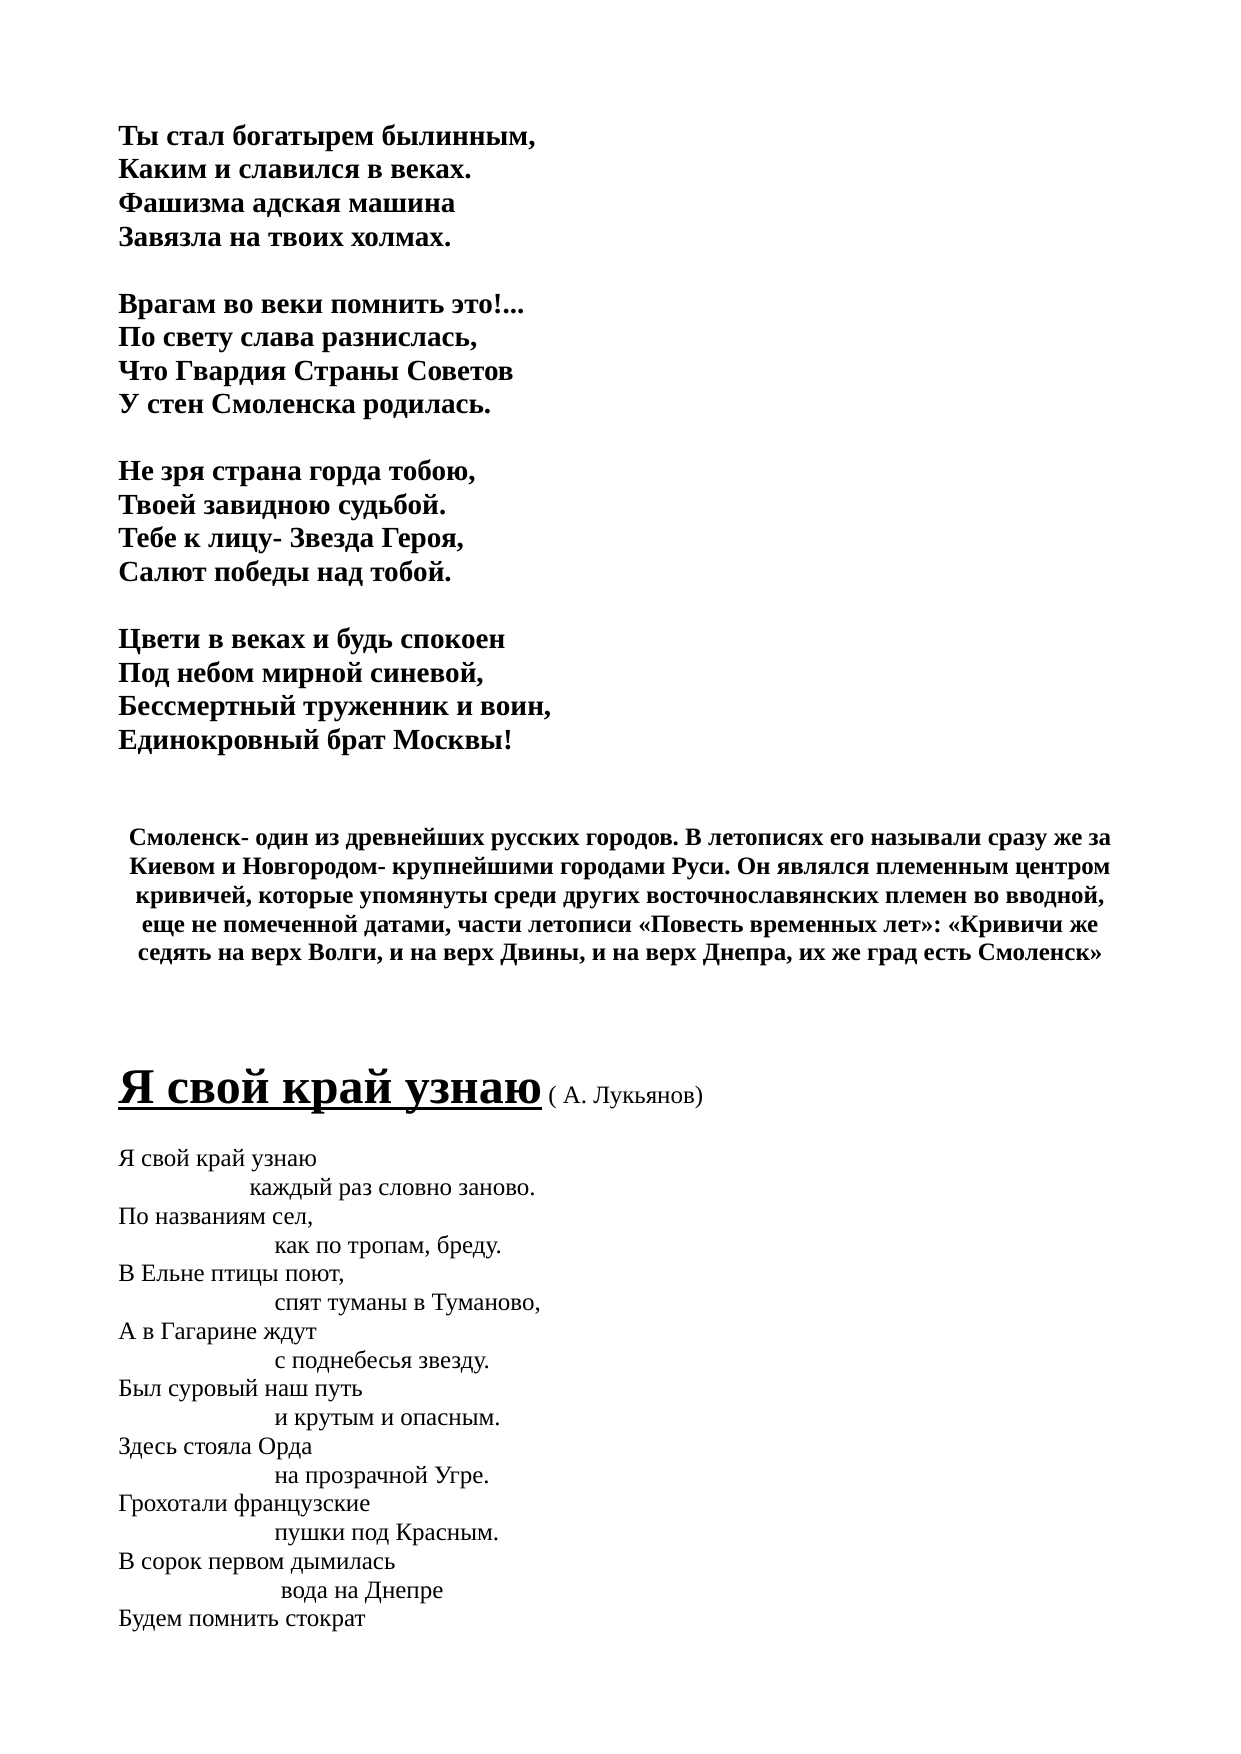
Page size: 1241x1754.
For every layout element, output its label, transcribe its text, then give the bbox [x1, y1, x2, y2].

text Тебе к лицу- Звезда Героя, [118, 521, 1122, 554]
text Будем помнить стократ [118, 1603, 1122, 1632]
text как по тропам, бреду. [118, 1230, 1122, 1258]
text В Ельне птицы поют, [118, 1258, 1122, 1287]
text Под небом мирной синевой, [118, 655, 1122, 688]
text Каким и славился в веках. [118, 152, 1122, 185]
text спят туманы в Туманово, [118, 1287, 1122, 1316]
text Завязла на твоих холмах. [118, 219, 1122, 252]
text Ты стал богатырем былинным, [118, 118, 1122, 152]
text Грохотали французские [118, 1488, 1122, 1517]
text В сорок первом дымилась [118, 1546, 1122, 1575]
text с поднебесья звезду. [118, 1345, 1122, 1373]
text Здесь стояла Орда [118, 1431, 1122, 1460]
text Врагам во веки помнить это!... [118, 286, 1122, 319]
text Был суровый наш путь [118, 1373, 1122, 1402]
text Бессмертный труженник и воин, [118, 688, 1122, 722]
text Что Гвардия Страны Советов [118, 353, 1122, 386]
text Единокровный брат Москвы! [118, 722, 1122, 755]
text Я свой край узнаю ( А. Лукьянов) [118, 1057, 1122, 1115]
text Салют победы над тобой. [118, 554, 1122, 588]
text А в Гагарине ждут [118, 1316, 1122, 1345]
text Смоленск- один из древнейших русских городов. В летописях его называли сразу же за Киевом и Новгородом- крупнейшими городами Руси. Он являлся племенным центром кривичей, которые упомянуты среди других восточнославянских племен во вводной, еще не помеченной датами, части летописи «Повесть временных лет»: «Кривичи же седять на верх Волги, и на верх Двины, и на верх Днепра, их же град есть Смоленск» [118, 822, 1122, 966]
text Я свой край узнаю [118, 1143, 1122, 1172]
text и крутым и опасным. [118, 1402, 1122, 1431]
text У стен Смоленска родилась. [118, 386, 1122, 420]
text Цвети в веках и будь спокоен [118, 621, 1122, 655]
text Не зря страна горда тобою, [118, 453, 1122, 487]
text на прозрачной Угре. [118, 1460, 1122, 1488]
text По названиям сел, [118, 1201, 1122, 1230]
text По свету слава разнислась, [118, 319, 1122, 353]
text Твоей завидною судьбой. [118, 487, 1122, 521]
text пушки под Красным. [118, 1517, 1122, 1546]
text Фашизма адская машина [118, 185, 1122, 219]
text каждый раз словно заново. [118, 1172, 1122, 1201]
text вода на Днепре [118, 1575, 1122, 1603]
